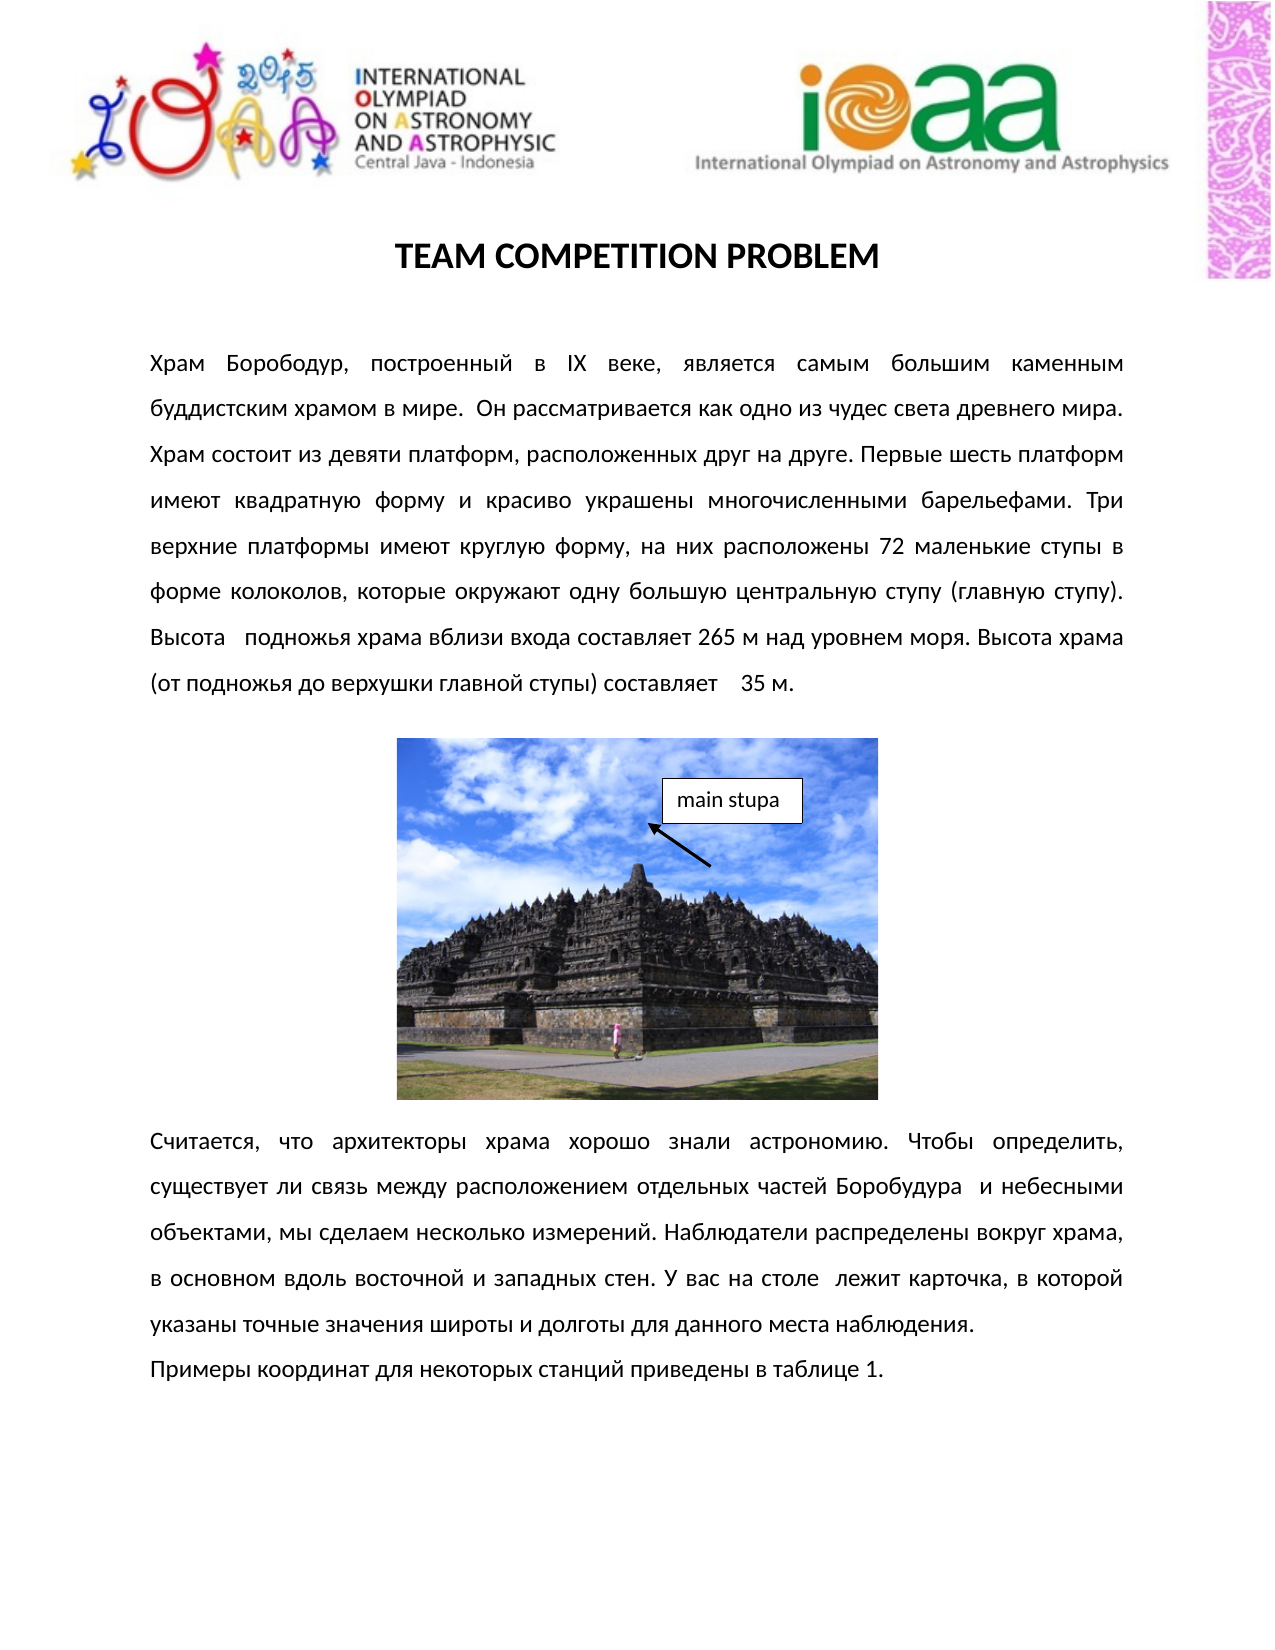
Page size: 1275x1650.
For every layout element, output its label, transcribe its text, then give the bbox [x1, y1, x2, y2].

text main stupa [677, 786, 787, 813]
text Считается, что архитекторы храма хорошо знали астрономию. Чтобы определить, существует ли связь между расположением отдельных частей Боробудура и небесными объектами, мы сделаем несколько измерений. Наблюдатели распределены вокруг храма, в основном вдоль восточной и западных стен. У вас на столе лежит карточка, в которой указаны точные значения широты и долготы для данного места наблюдения. [150, 1125, 1125, 1338]
text Примеры координат для некоторых станций приведены в таблице 1. [150, 1353, 1125, 1384]
list TEAM COMPETITION PROBLEM [150, 232, 1125, 278]
picture [396, 738, 879, 1100]
picture [0, 1, 1274, 282]
list Храм Борободур, построенный в IX веке, является самым большим каменным буддистским храмом в мире. Он рассматривается как одно из чудес света древнего мира. Храм состоит из девяти платформ, расположенных друг на друге. Первые шесть платформ имеют квадратную форму и красиво украшены многочисленными барельефами. Три верхние платформы имеют круглую форму, на них расположены 72 маленькие ступы в форме колоколов, которые окружают одну большую центральную ступу (главную ступу). Высота подножья храма вблизи входа составляет 265 м над уровнем моря. Высота храма (от подножья до верхушки главной ступы) составляет 35 м. [150, 347, 1125, 697]
